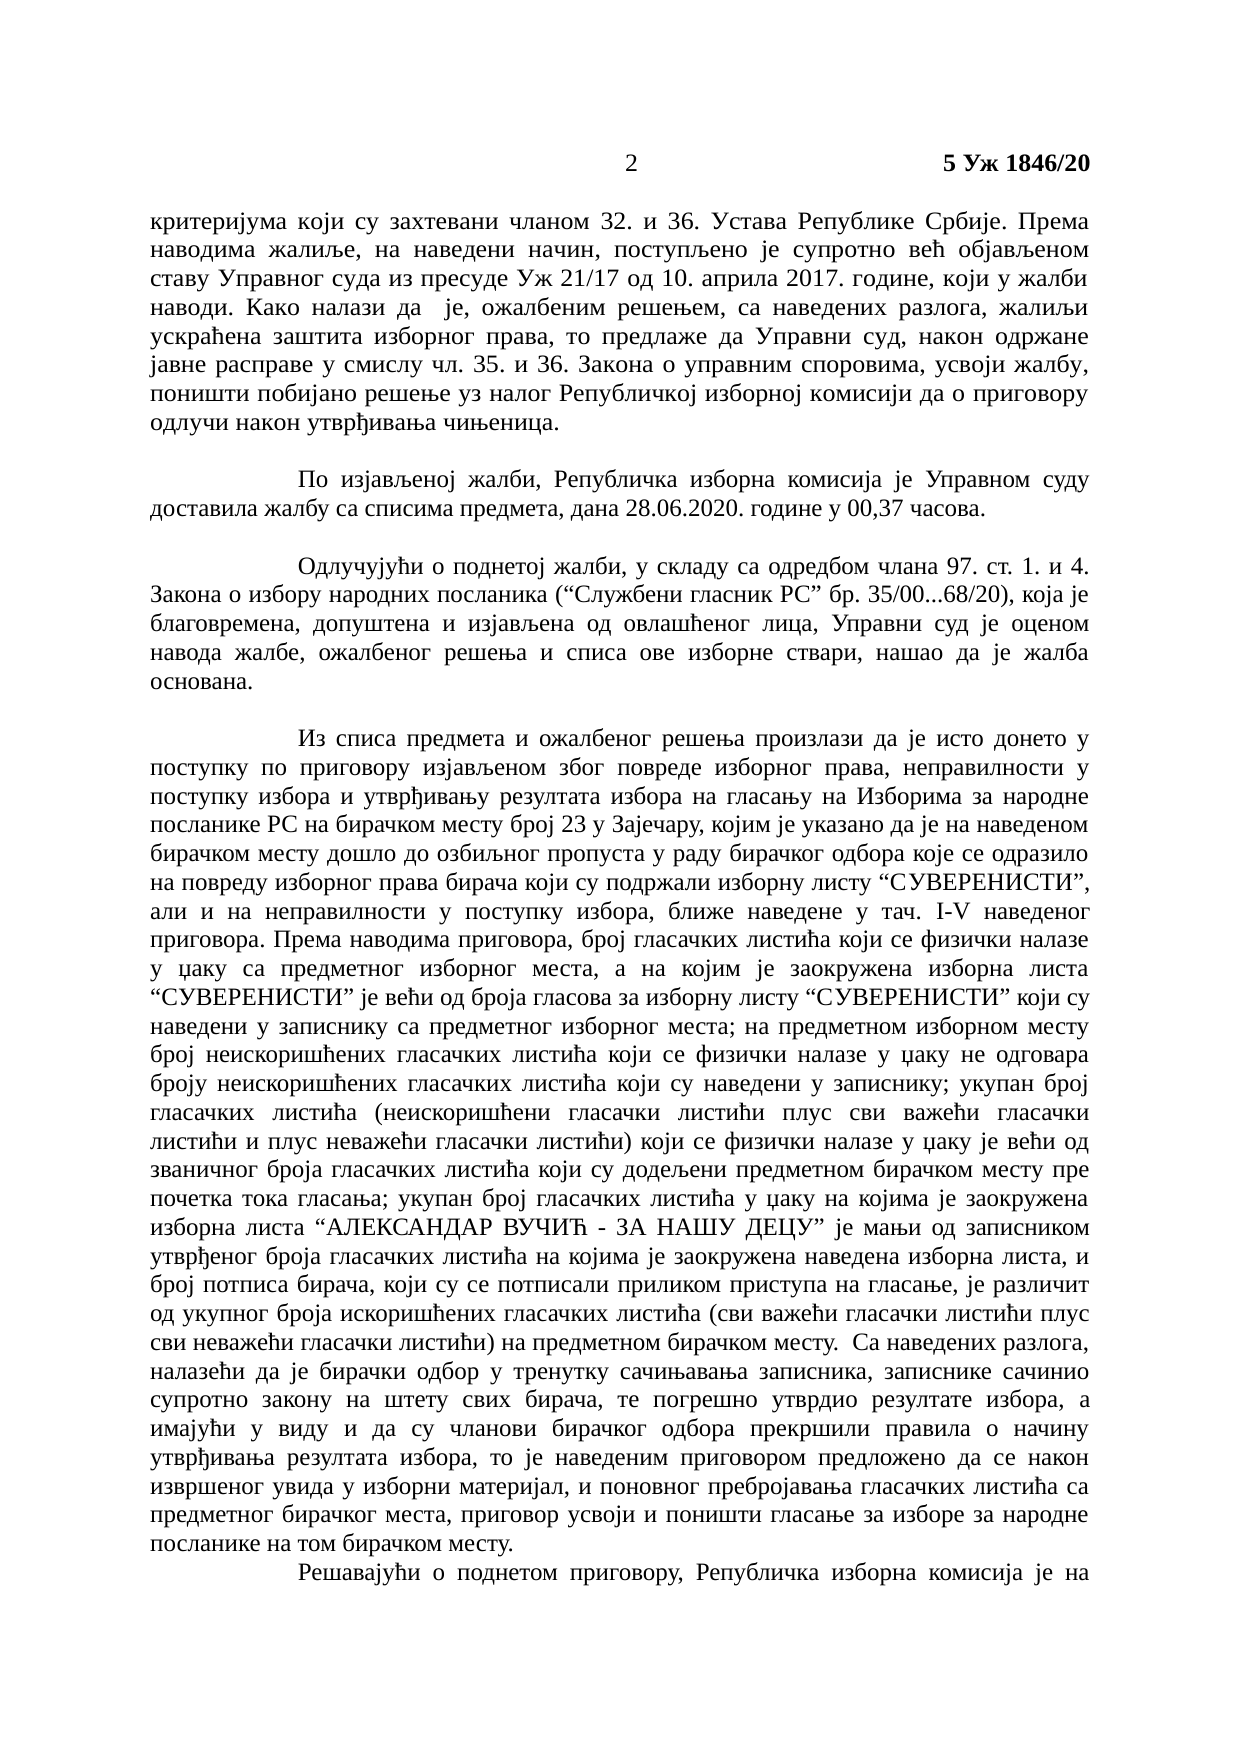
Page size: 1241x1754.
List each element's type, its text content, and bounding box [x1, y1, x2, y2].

text Одлучујући о поднетој жалби, у складу са одредбом члана 97. ст. 1. и 4. Закона о избору народних посланика (“Службени гласник РС” бр. 35/00...68/20), која је благовремена, допуштена и изјављена од овлашћеног лица, Управни суд је оценом навода жалбе, ожалбеног решења и списа ове изборне ствари, нашао да је жалба основана. [150, 551, 1090, 694]
text Решавајући о поднетом приговору, Републичка изборна комисија је на [150, 1557, 1090, 1586]
text критеријума који су захтевани чланом 32. и 36. Устава Републике Србије. Према наводима жалиље, на наведени начин, поступљено је супротно већ објављеном ставу Управног суда из пресуде Уж 21/17 од 10. априла 2017. године, који у жалби наводи. Како налази да је, ожалбеним решењем, са наведених разлога, жалиљи ускраћена заштита изборног права, то предлаже да Управни суд, након одржане јавне расправе у смислу чл. 35. и 36. Закона о управним споровима, усвоји жалбу, поништи побијано решење уз налог Републичкој изборној комисији да о приговору одлучи након утврђивања чињеница. [150, 206, 1090, 436]
text По изјављеној жалби, Републичка изборна комисија је Управном суду доставила жалбу са списима предмета, дана 28.06.2020. године у 00,37 часова. [150, 464, 1090, 522]
text Из списа предмета и ожалбеног решења произлази да је исто донето у поступку по приговору изјављеном због повреде изборног права, неправилности у поступку избора и утврђивању резултата избора на гласању на Изборима за народне посланике РС на бирачком месту број 23 у Зајечару, којим је указано да је на наведеном бирачком месту дошло до озбиљног пропуста у раду бирачког одбора које се одразило на повреду изборног права бирача који су подржали изборну листу “СУВЕРЕНИСТИ”, али и на неправилности у поступку избора, ближе наведене у тач. I-V наведеног приговора. Према наводима приговора, број гласачких листића који се физички налазе у џаку са предметног изборног места, а на којим је заокружена изборна листа “СУВЕРЕНИСТИ” је већи од броја гласова за изборну листу “СУВЕРЕНИСТИ” који су наведени у записнику са предметног изборног места; на предметном изборном месту број неискоришћених гласачких листића који се физички налазе у џаку не одговара броју неискоришћених гласачких листића који су наведени у записнику; укупан број гласачких листића (неискоришћени гласачки листићи плус сви важећи гласачки листићи и плус неважећи гласачки листићи) који се физички налазе у џаку је већи од званичног броја гласачких листића који су додељени предметном бирачком месту пре почетка тока гласања; укупан број гласачких листића у џаку на којима је заокружена изборна листа “АЛЕКСАНДАР ВУЧИЋ - ЗА НАШУ ДЕЦУ” је мањи од записником утврђеног броја гласачких листића на којима је заокружена наведена изборна листа, и број потписа бирача, који су се потписали приликом приступа на гласање, је различит од укупног броја искоришћених гласачких листића (сви важећи гласачки листићи плус сви неважећи гласачки листићи) на предметном бирачком месту. Са наведених разлога, налазећи да је бирачки одбор у тренутку сачињавања записника, записнике сачинио супротно закону на штету свих бирача, те погрешно утврдио резултате избора, а имајући у виду и да су чланови бирачког одбора прекршили правила о начину утврђивања резултата избора, то је наведеним приговором предложено да се након извршеног увида у изборни материјал, и поновног пребројавања гласачких листића са предметног бирачког места, приговор усвоји и поништи гласање за изборе за народне посланике на том бирачком месту. [150, 723, 1090, 1557]
